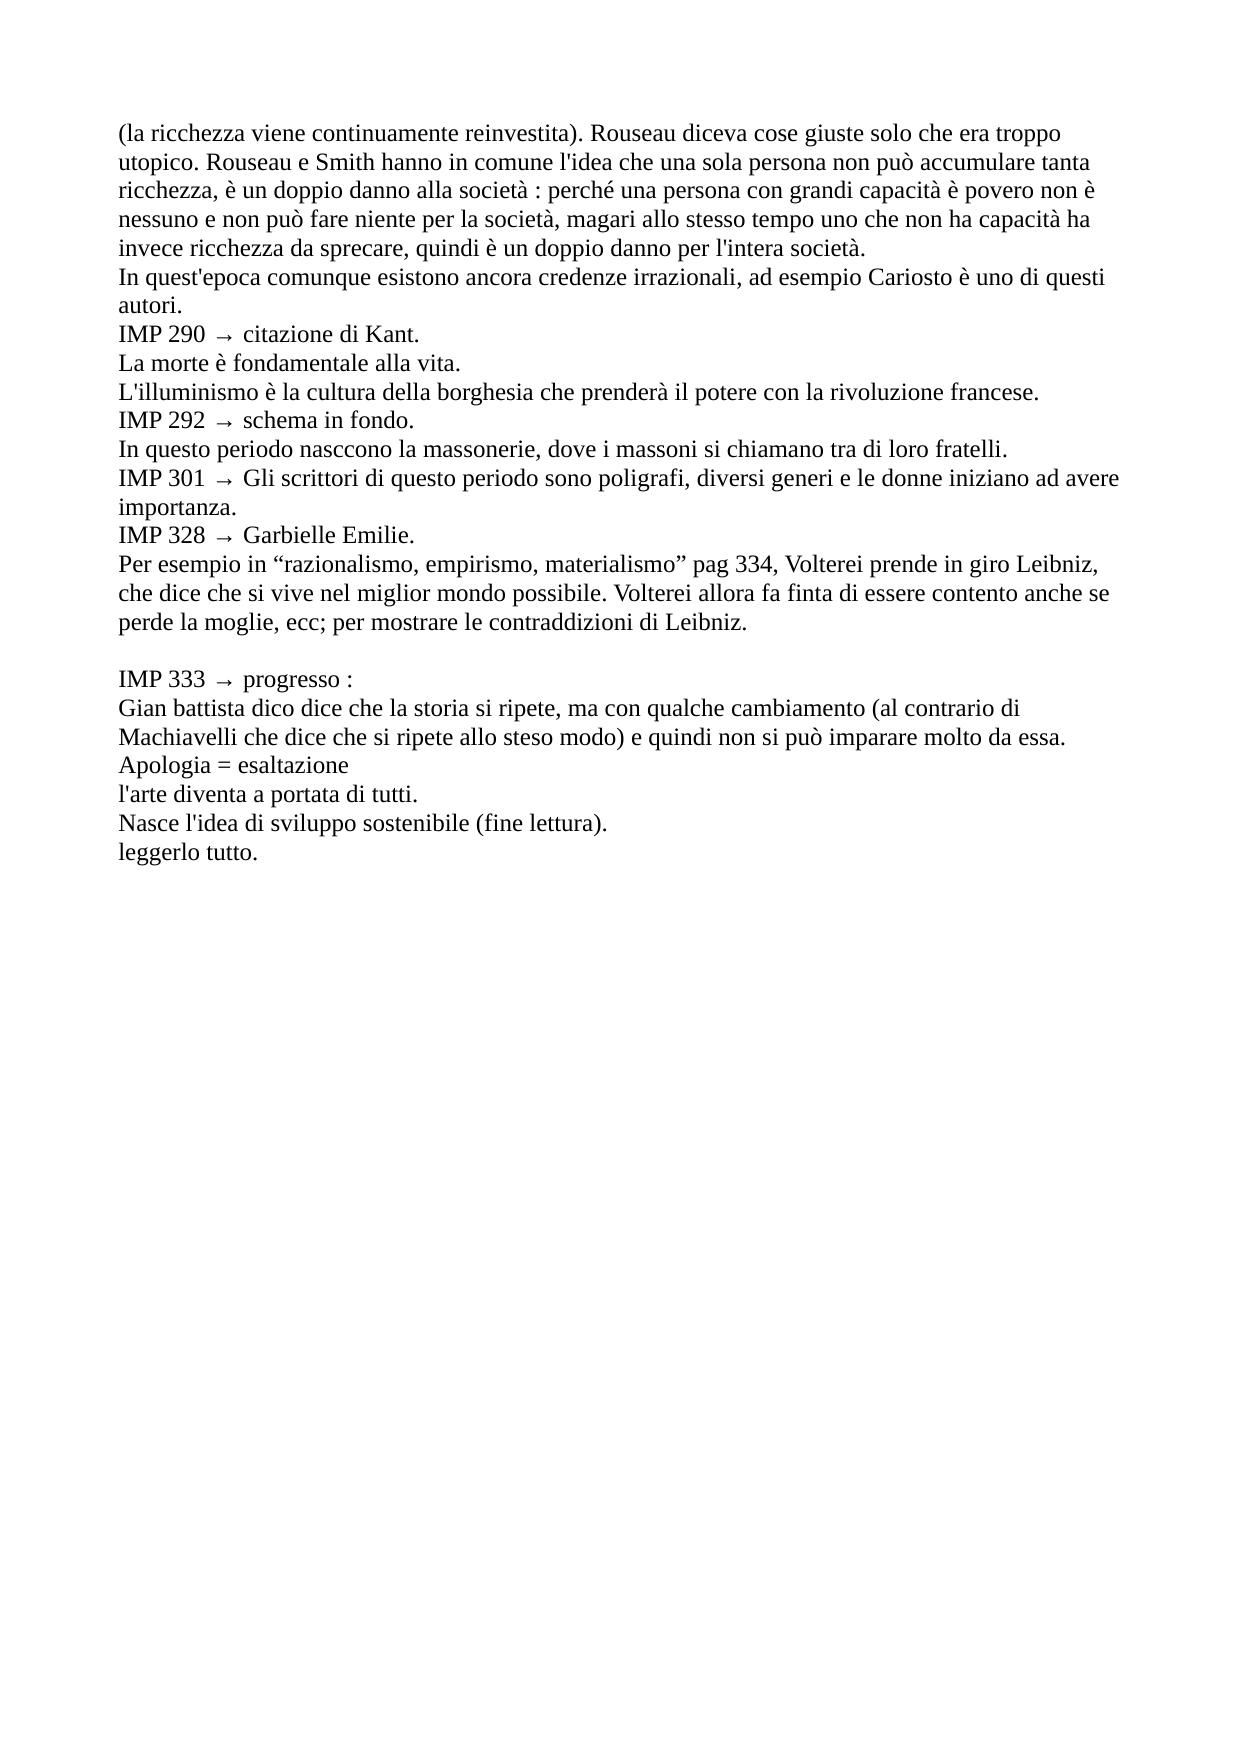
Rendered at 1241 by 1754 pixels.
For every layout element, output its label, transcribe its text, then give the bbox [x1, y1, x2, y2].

text Apologia = esaltazione [118, 751, 1122, 779]
text l'arte diventa a portata di tutti. [118, 779, 1122, 808]
text IMP 333 → progresso : [118, 664, 1122, 693]
text L'illuminismo è la cultura della borghesia che prenderà il potere con la rivoluzione francese. [118, 377, 1122, 406]
text IMP 301 → Gli scrittori di questo periodo sono poligrafi, diversi generi e le donne iniziano ad avere importanza. [118, 463, 1122, 521]
text leggerlo tutto. [118, 837, 1122, 866]
text IMP 328 → Garbielle Emilie. [118, 521, 1122, 549]
text Per esempio in “razionalismo, empirismo, materialismo” pag 334, Volterei prende in giro Leibniz, che dice che si vive nel miglior mondo possibile. Volterei allora fa finta di essere contento anche se perde la moglie, ecc; per mostrare le contraddizioni di Leibniz. [118, 549, 1122, 636]
text In quest'epoca comunque esistono ancora credenze irrazionali, ad esempio Cariosto è uno di questi autori. [118, 262, 1122, 319]
text IMP 292 → schema in fondo. [118, 406, 1122, 434]
text In questo periodo nasccono la massonerie, dove i massoni si chiamano tra di loro fratelli. [118, 434, 1122, 463]
text IMP 290 → citazione di Kant. [118, 319, 1122, 348]
text Gian battista dico dice che la storia si ripete, ma con qualche cambiamento (al contrario di Machiavelli che dice che si ripete allo steso modo) e quindi non si può imparare molto da essa. [118, 693, 1122, 751]
text Nasce l'idea di sviluppo sostenibile (fine lettura). [118, 808, 1122, 837]
text La morte è fondamentale alla vita. [118, 348, 1122, 377]
text (la ricchezza viene continuamente reinvestita). Rouseau diceva cose giuste solo che era troppo utopico. Rouseau e Smith hanno in comune l'idea che una sola persona non può accumulare tanta ricchezza, è un doppio danno alla società : perché una persona con grandi capacità è povero non è nessuno e non può fare niente per la società, magari allo stesso tempo uno che non ha capacità ha invece ricchezza da sprecare, quindi è un doppio danno per l'intera società. [118, 118, 1122, 262]
